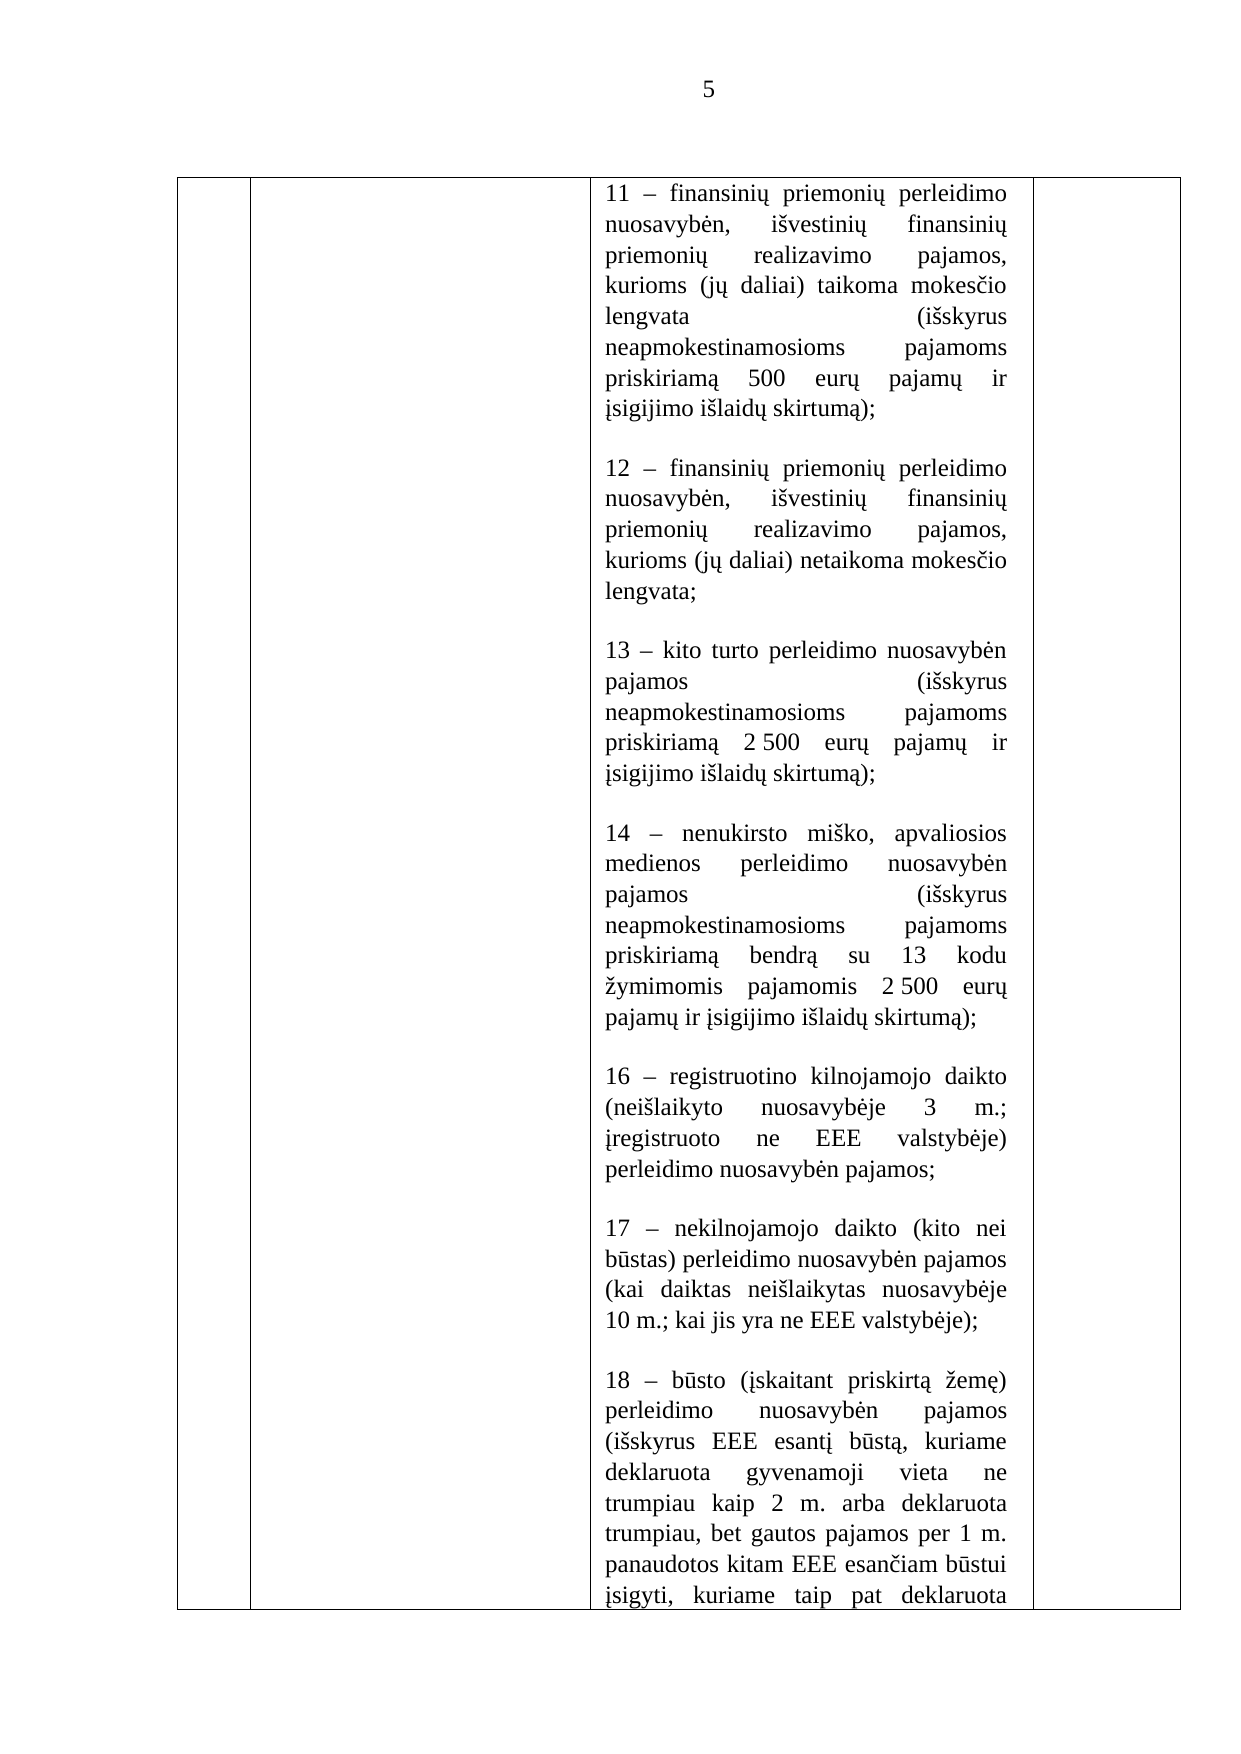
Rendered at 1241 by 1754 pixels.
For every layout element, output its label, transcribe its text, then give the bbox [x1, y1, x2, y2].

table_cell [251, 178, 590, 1609]
table_cell [178, 178, 250, 1609]
table_cell 11 – finansinių priemonių perleidimo nuosavybėn, išvestinių finansinių priemonių realizavimo pajamos, kurioms (jų daliai) taikoma mokesčio lengvata (išskyrus neapmokestinamosioms pajamoms priskiriamą 500 eurų pajamų ir įsigijimo išlaidų skirtumą); 12 – finansinių priemonių perleidimo nuosavybėn, išvestinių finansinių priemonių realizavimo pajamos, kurioms (jų daliai) netaikoma mokesčio lengvata; 13 – kito turto perleidimo nuosavybėn pajamos (išskyrus neapmokestinamosioms pajamoms priskiriamą 2 500 eurų pajamų ir įsigijimo išlaidų skirtumą); 14 – nenukirsto miško, apvaliosios medienos perleidimo nuosavybėn pajamos (išskyrus neapmokestinamosioms pajamoms priskiriamą bendrą su 13 kodu žymimomis pajamomis 2 500 eurų pajamų ir įsigijimo išlaidų skirtumą); 16 – registruotino kilnojamojo daikto (neišlaikyto nuosavybėje 3 m.; įregistruoto ne EEE valstybėje) perleidimo nuosavybėn pajamos; 17 – nekilnojamojo daikto (kito nei būstas) perleidimo nuosavybėn pajamos (kai daiktas neišlaikytas nuosavybėje 10 m.; kai jis yra ne EEE valstybėje); 18 – būsto (įskaitant priskirtą žemę) perleidimo nuosavybėn pajamos (išskyrus EEE esantį būstą, kuriame deklaruota gyvenamoji vieta ne trumpiau kaip 2 m. arba deklaruota trumpiau, bet gautos pajamos per 1 m. panaudotos kitam EEE esančiam būstui įsigyti, kuriame taip pat deklaruota [591, 178, 1033, 1609]
table_cell [1034, 178, 1180, 1609]
